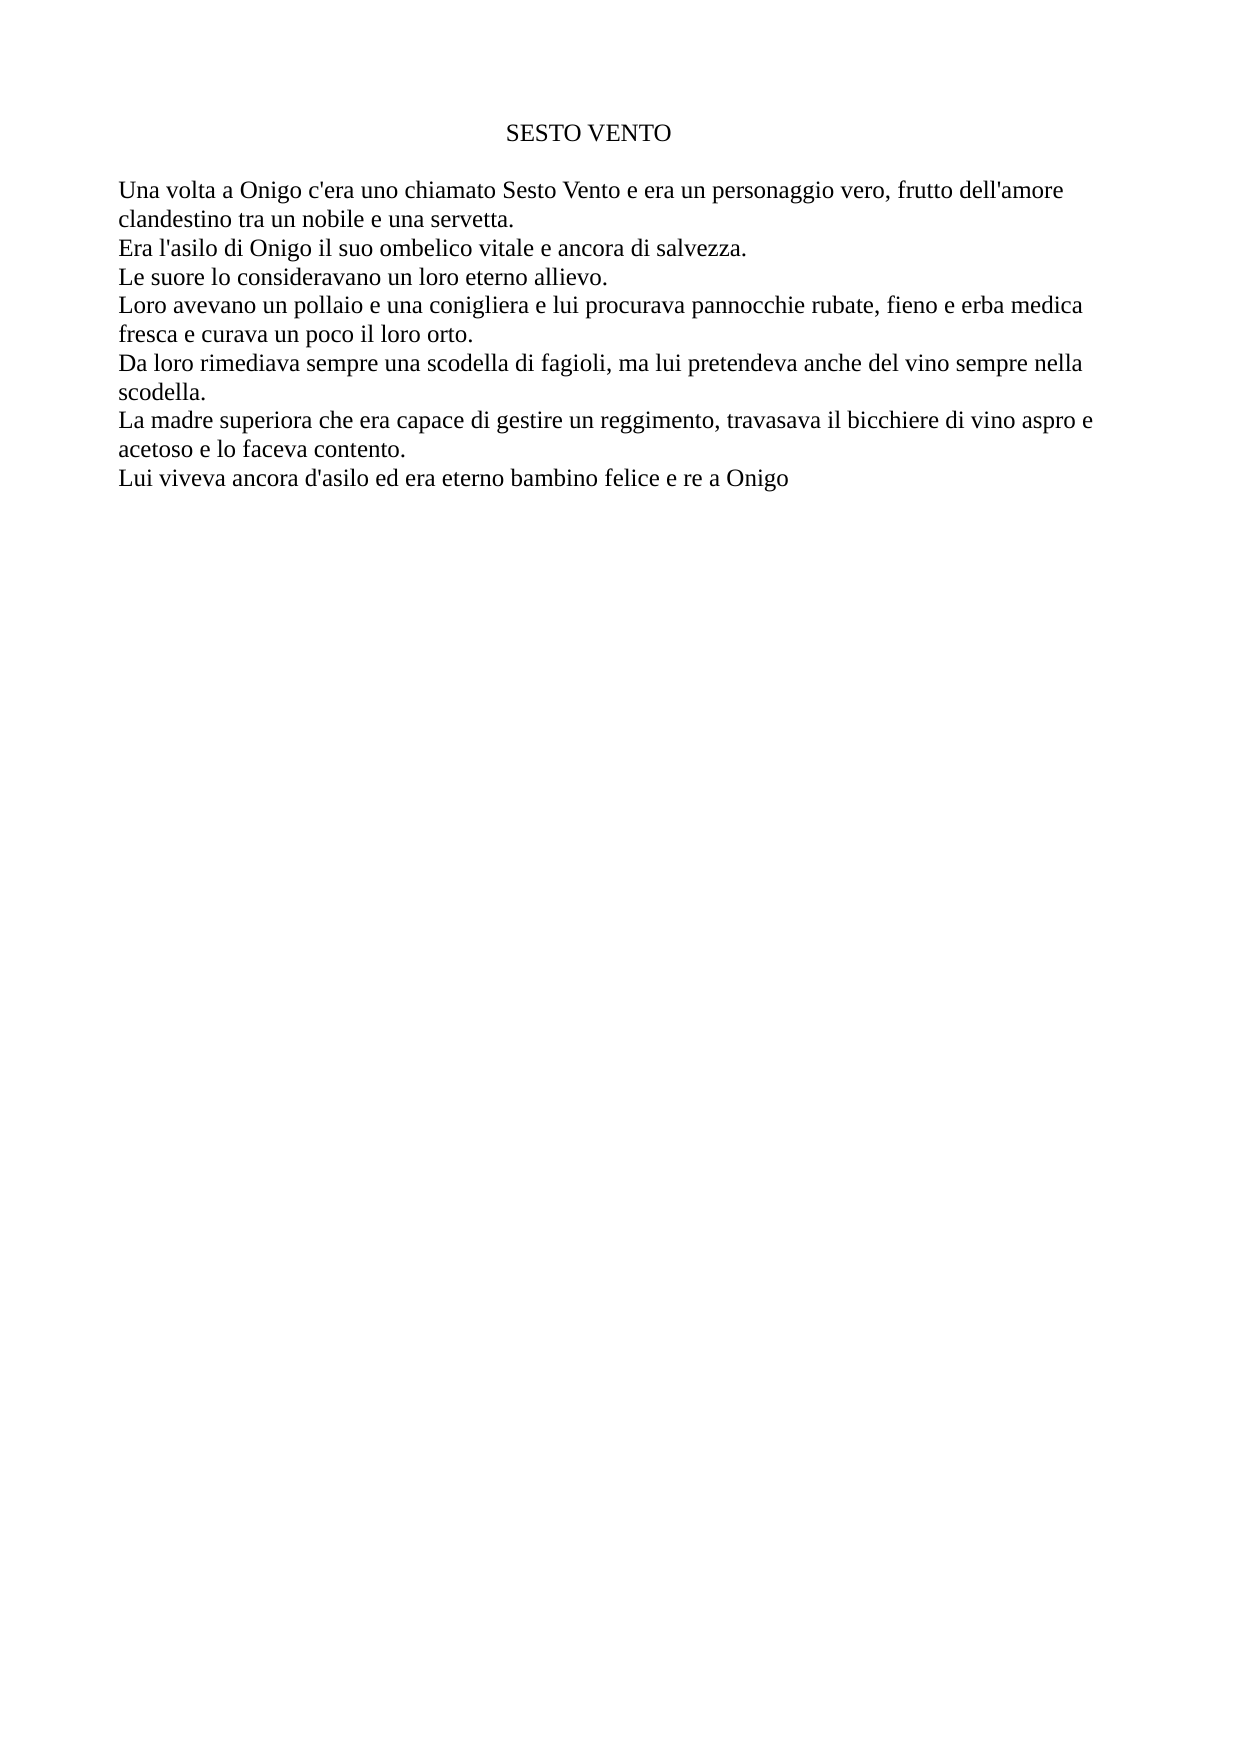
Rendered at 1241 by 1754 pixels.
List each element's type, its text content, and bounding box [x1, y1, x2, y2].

text Lui viveva ancora d'asilo ed era eterno bambino felice e re a Onigo [118, 463, 1122, 492]
text Da loro rimediava sempre una scodella di fagioli, ma lui pretendeva anche del vino sempre nella scodella. [118, 348, 1122, 406]
text La madre superiora che era capace di gestire un reggimento, travasava il bicchiere di vino aspro e acetoso e lo faceva contento. [118, 406, 1122, 463]
text Le suore lo consideravano un loro eterno allievo. [118, 262, 1122, 291]
text Una volta a Onigo c'era uno chiamato Sesto Vento e era un personaggio vero, frutto dell'amore clandestino tra un nobile e una servetta. [118, 176, 1122, 233]
text Era l'asilo di Onigo il suo ombelico vitale e ancora di salvezza. [118, 233, 1122, 262]
text Loro avevano un pollaio e una conigliera e lui procurava pannocchie rubate, fieno e erba medica fresca e curava un poco il loro orto. [118, 291, 1122, 348]
text SESTO VENTO [118, 118, 1122, 147]
